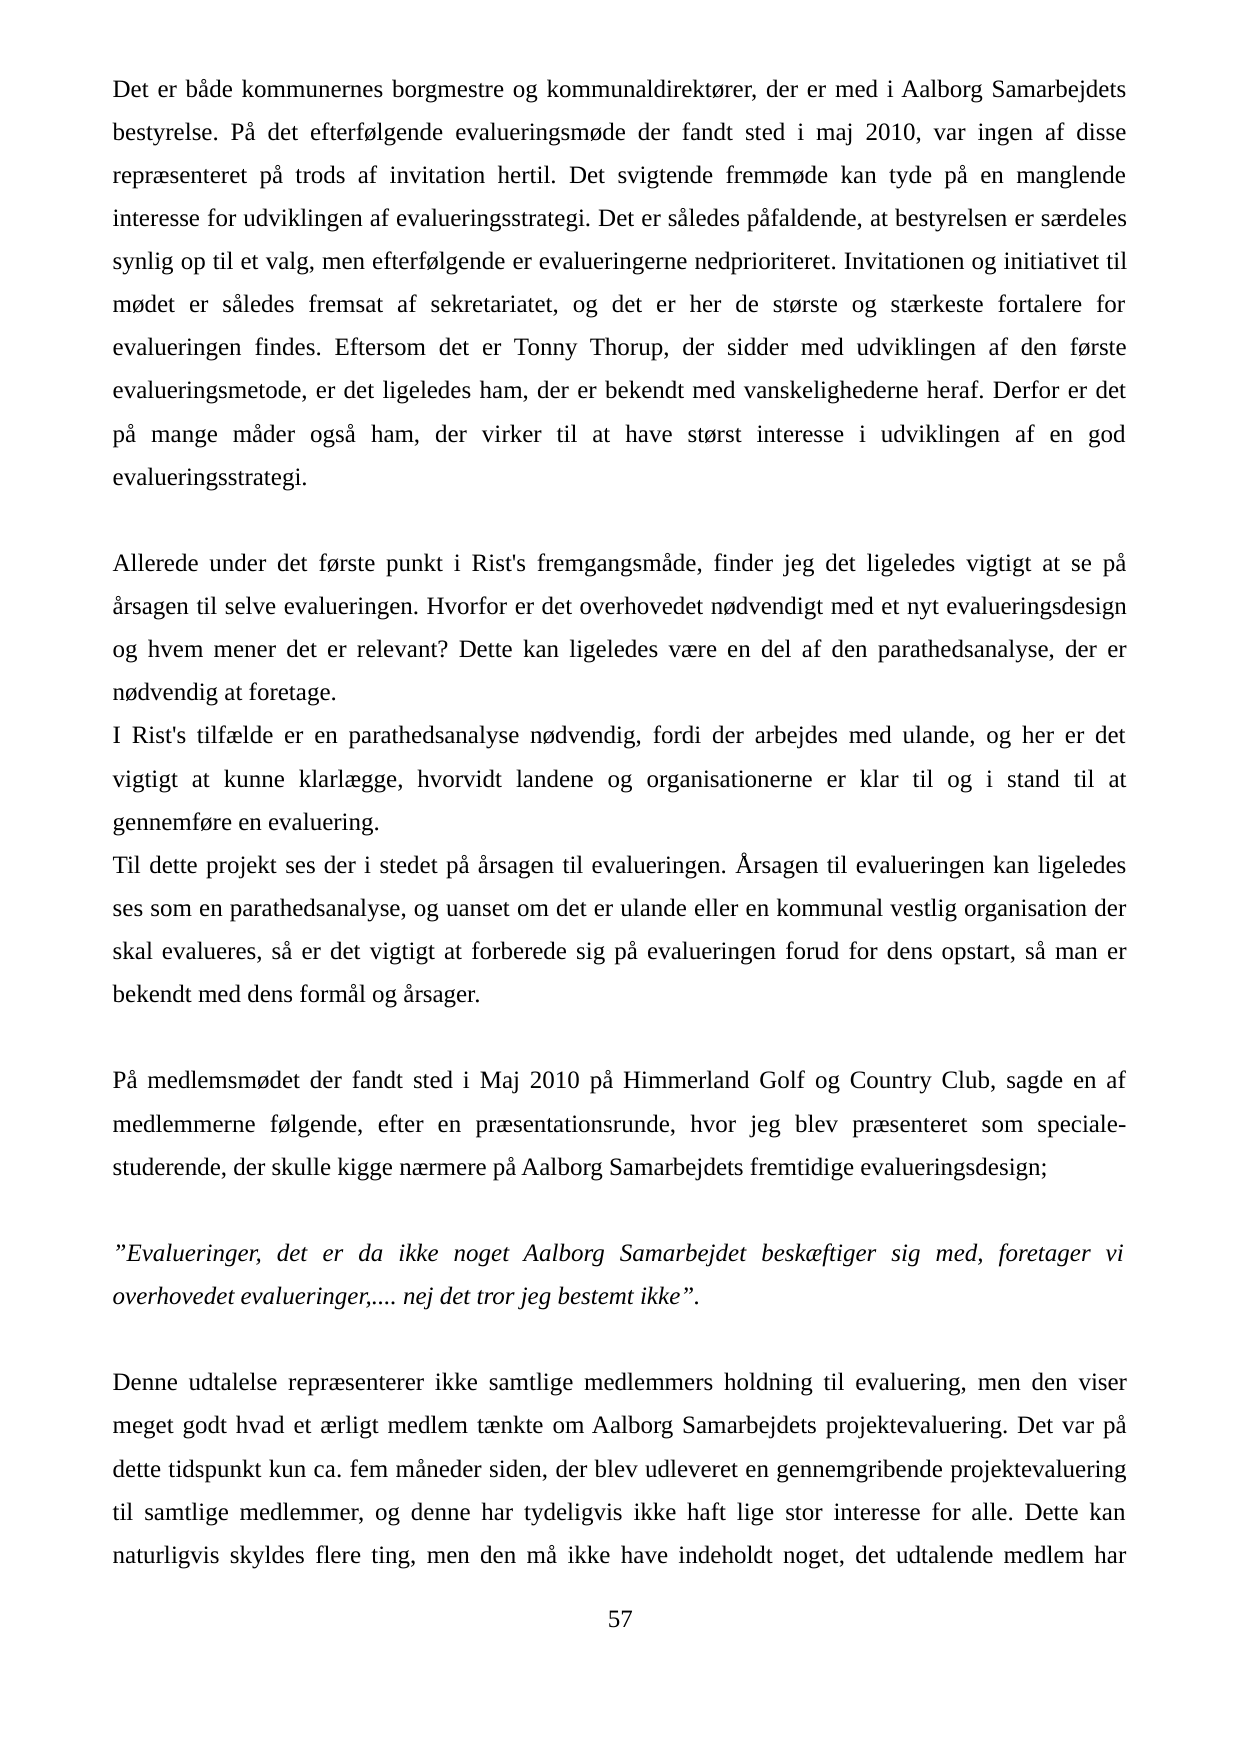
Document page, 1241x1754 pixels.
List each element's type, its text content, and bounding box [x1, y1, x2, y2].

text På medlemsmødet der fandt sted i Maj 2010 på Himmerland Golf og Country Club, sagde en af medlemmerne følgende, efter en præsentationsrunde, hvor jeg blev præsenteret som speciale-studerende, der skulle kigge nærmere på Aalborg Samarbejdets fremtidige evalueringsdesign; [112, 1066, 1128, 1181]
text Allerede under det første punkt i Rist's fremgangsmåde, finder jeg det ligeledes vigtigt at se på årsagen til selve evalueringen. Hvorfor er det overhovedet nødvendigt med et nyt evalueringsdesign og hvem mener det er relevant? Dette kan ligeledes være en del af den parathedsanalyse, der er nødvendig at foretage. [112, 548, 1128, 706]
text Til dette projekt ses der i stedet på årsagen til evalueringen. Årsagen til evalueringen kan ligeledes ses som en parathedsanalyse, og uanset om det er ulande eller en kommunal vestlig organisation der skal evalueres, så er det vigtigt at forberede sig på evalueringen forud for dens opstart, så man er bekendt med dens formål og årsager. [112, 850, 1128, 1008]
text ”Evalueringer, det er da ikke noget Aalborg Samarbejdet beskæftiger sig med, foretager vi overhovedet evalueringer,.... nej det tror jeg bestemt ikke”. [112, 1238, 1128, 1310]
text I Rist's tilfælde er en parathedsanalyse nødvendig, fordi der arbejdes med ulande, og her er det vigtigt at kunne klarlægge, hvorvidt landene og organisationerne er klar til og i stand til at gennemføre en evaluering. [112, 721, 1128, 836]
text Det er både kommunernes borgmestre og kommunaldirektører, der er med i Aalborg Samarbejdets bestyrelse. På det efterfølgende evalueringsmøde der fandt sted i maj 2010, var ingen af disse repræsenteret på trods af invitation hertil. Det svigtende fremmøde kan tyde på en manglende interesse for udviklingen af evalueringsstrategi. Det er således påfaldende, at bestyrelsen er særdeles synlig op til et valg, men efterfølgende er evalueringerne nedprioriteret. Invitationen og initiativet til mødet er således fremsat af sekretariatet, og det er her de største og stærkeste fortalere for evalueringen findes. Eftersom det er Tonny Thorup, der sidder med udviklingen af den første evalueringsmetode, er det ligeledes ham, der er bekendt med vanskelighederne heraf. Derfor er det på mange måder også ham, der virker til at have størst interesse i udviklingen af en god evalueringsstrategi. [112, 74, 1128, 491]
text Denne udtalelse repræsenterer ikke samtlige medlemmers holdning til evaluering, men den viser meget godt hvad et ærligt medlem tænkte om Aalborg Samarbejdets projektevaluering. Det var på dette tidspunkt kun ca. fem måneder siden, der blev udleveret en gennemgribende projektevaluering til samtlige medlemmer, og denne har tydeligvis ikke haft lige stor interesse for alle. Dette kan naturligvis skyldes flere ting, men den må ikke have indeholdt noget, det udtalende medlem har [112, 1367, 1128, 1569]
